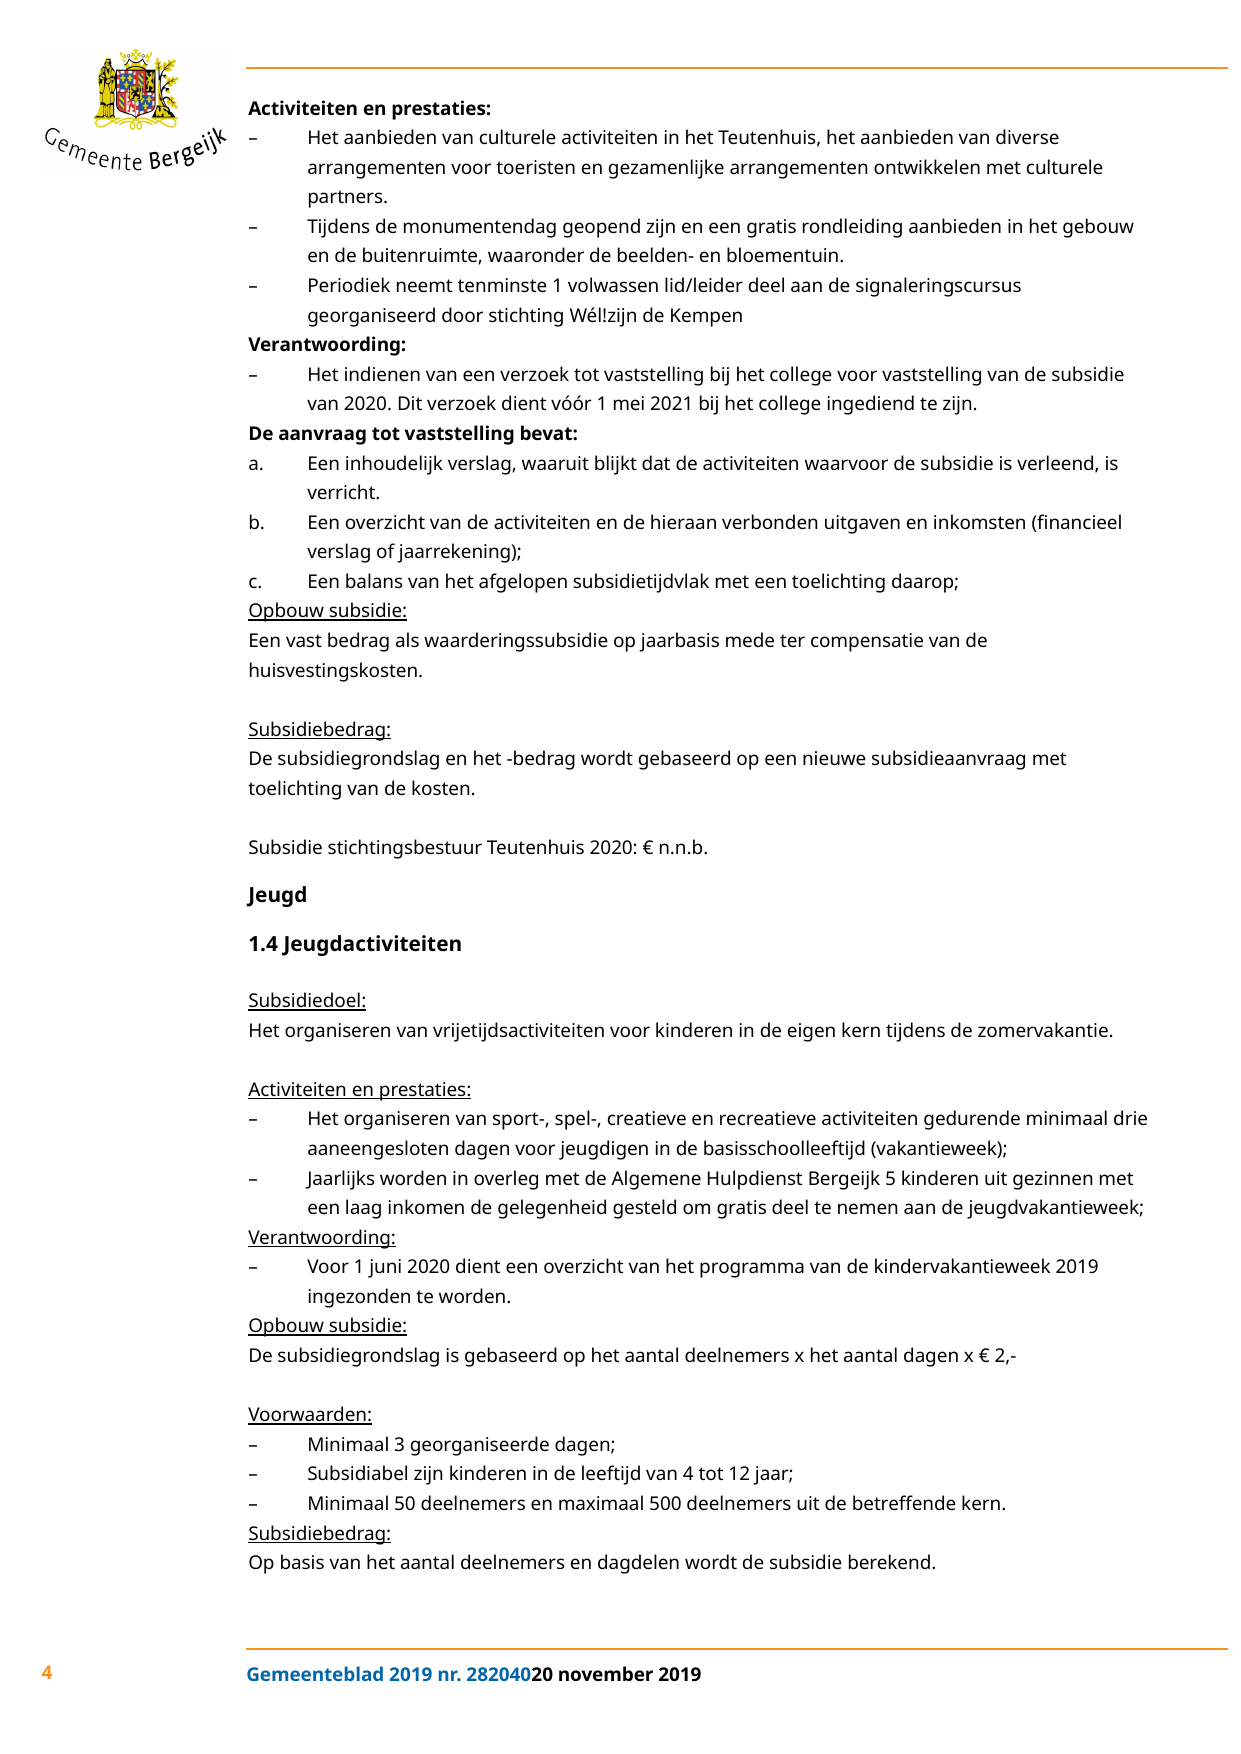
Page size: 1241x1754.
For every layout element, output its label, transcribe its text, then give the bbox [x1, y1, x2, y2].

text Opbouw subsidie: [248, 1313, 1152, 1338]
picture [41, 47, 231, 172]
text Subsidiebedrag: [248, 1520, 1152, 1546]
text Het organiseren van vrijetijdsactiviteiten voor kinderen in de eigen kern tijdens de zomervakantie. [248, 1017, 1152, 1043]
list Minimaal 3 georganiseerde dagen; [248, 1431, 1152, 1457]
text Op basis van het aantal deelnemers en dagdelen wordt de subsidie berekend. [248, 1549, 1152, 1575]
text Opbouw subsidie: [248, 598, 1152, 623]
list Minimaal 50 deelnemers en maximaal 500 deelnemers uit de betreffende kern. [248, 1490, 1152, 1516]
list Het organiseren van sport-, spel-, creatieve en recreatieve activiteiten gedurende minimaal drie aaneengesloten dagen voor jeugdigen in de basisschoolleeftijd (vakantieweek); [248, 1106, 1152, 1161]
list Jaarlijks worden in overleg met de Algemene Hulpdienst Bergeijk 5 kinderen uit gezinnen met een laag inkomen de gelegenheid gesteld om gratis deel te nemen aan de jeugdvakantieweek; [248, 1165, 1152, 1220]
text 1.4 Jeugdactiviteiten [248, 929, 1152, 958]
text Activiteiten en prestaties: [248, 1076, 1152, 1102]
list Een inhoudelijk verslag, waaruit blijkt dat de activiteiten waarvoor de subsidie is verleend, is verricht. [248, 450, 1152, 505]
list Subsidiabel zijn kinderen in de leeftijd van 4 tot 12 jaar; [248, 1461, 1152, 1486]
list Het indienen van een verzoek tot vaststelling bij het college voor vaststelling van de subsidie van 2020. Dit verzoek dient vóór 1 mei 2021 bij het college ingediend te zijn. [248, 361, 1152, 416]
text Subsidiedoel: [248, 987, 1152, 1013]
list Het aanbieden van culturele activiteiten in het Teutenhuis, het aanbieden van diverse arrangementen voor toeristen en gezamenlijke arrangementen ontwikkelen met culturele partners. [248, 124, 1152, 209]
text De aanvraag tot vaststelling bevat: [248, 420, 1152, 446]
text De subsidiegrondslag en het -bedrag wordt gebaseerd op een nieuwe subsidieaanvraag met toelichting van de kosten. [248, 746, 1152, 801]
list Een overzicht van de activiteiten en de hieraan verbonden uitgaven en inkomsten (financieel verslag of jaarrekening); [248, 509, 1152, 564]
text Verantwoording: [248, 331, 1152, 357]
text Subsidie stichtingsbestuur Teutenhuis 2020: € n.n.b. [248, 834, 1152, 860]
text De subsidiegrondslag is gebaseerd op het aantal deelnemers x het aantal dagen x € 2,- [248, 1342, 1152, 1368]
text Een vast bedrag als waarderingssubsidie op jaarbasis mede ter compensatie van de huisvestingskosten. [248, 627, 1152, 683]
text Activiteiten en prestaties: [248, 95, 1152, 121]
text Jeugd [248, 880, 1152, 908]
text Verantwoording: [248, 1224, 1152, 1250]
list Periodiek neemt tenminste 1 volwassen lid/leider deel aan de signaleringscursus georganiseerd door stichting Wél!zijn de Kempen [248, 272, 1152, 328]
text Voorwaarden: [248, 1401, 1152, 1427]
text Subsidiebedrag: [248, 716, 1152, 742]
list Tijdens de monumentendag geopend zijn en een gratis rondleiding aanbieden in het gebouw en de buitenruimte, waaronder de beelden- en bloementuin. [248, 213, 1152, 268]
list Een balans van het afgelopen subsidietijdvlak met een toelichting daarop; [248, 568, 1152, 594]
list Voor 1 juni 2020 dient een overzicht van het programma van de kindervakantieweek 2019 ingezonden te worden. [248, 1253, 1152, 1309]
